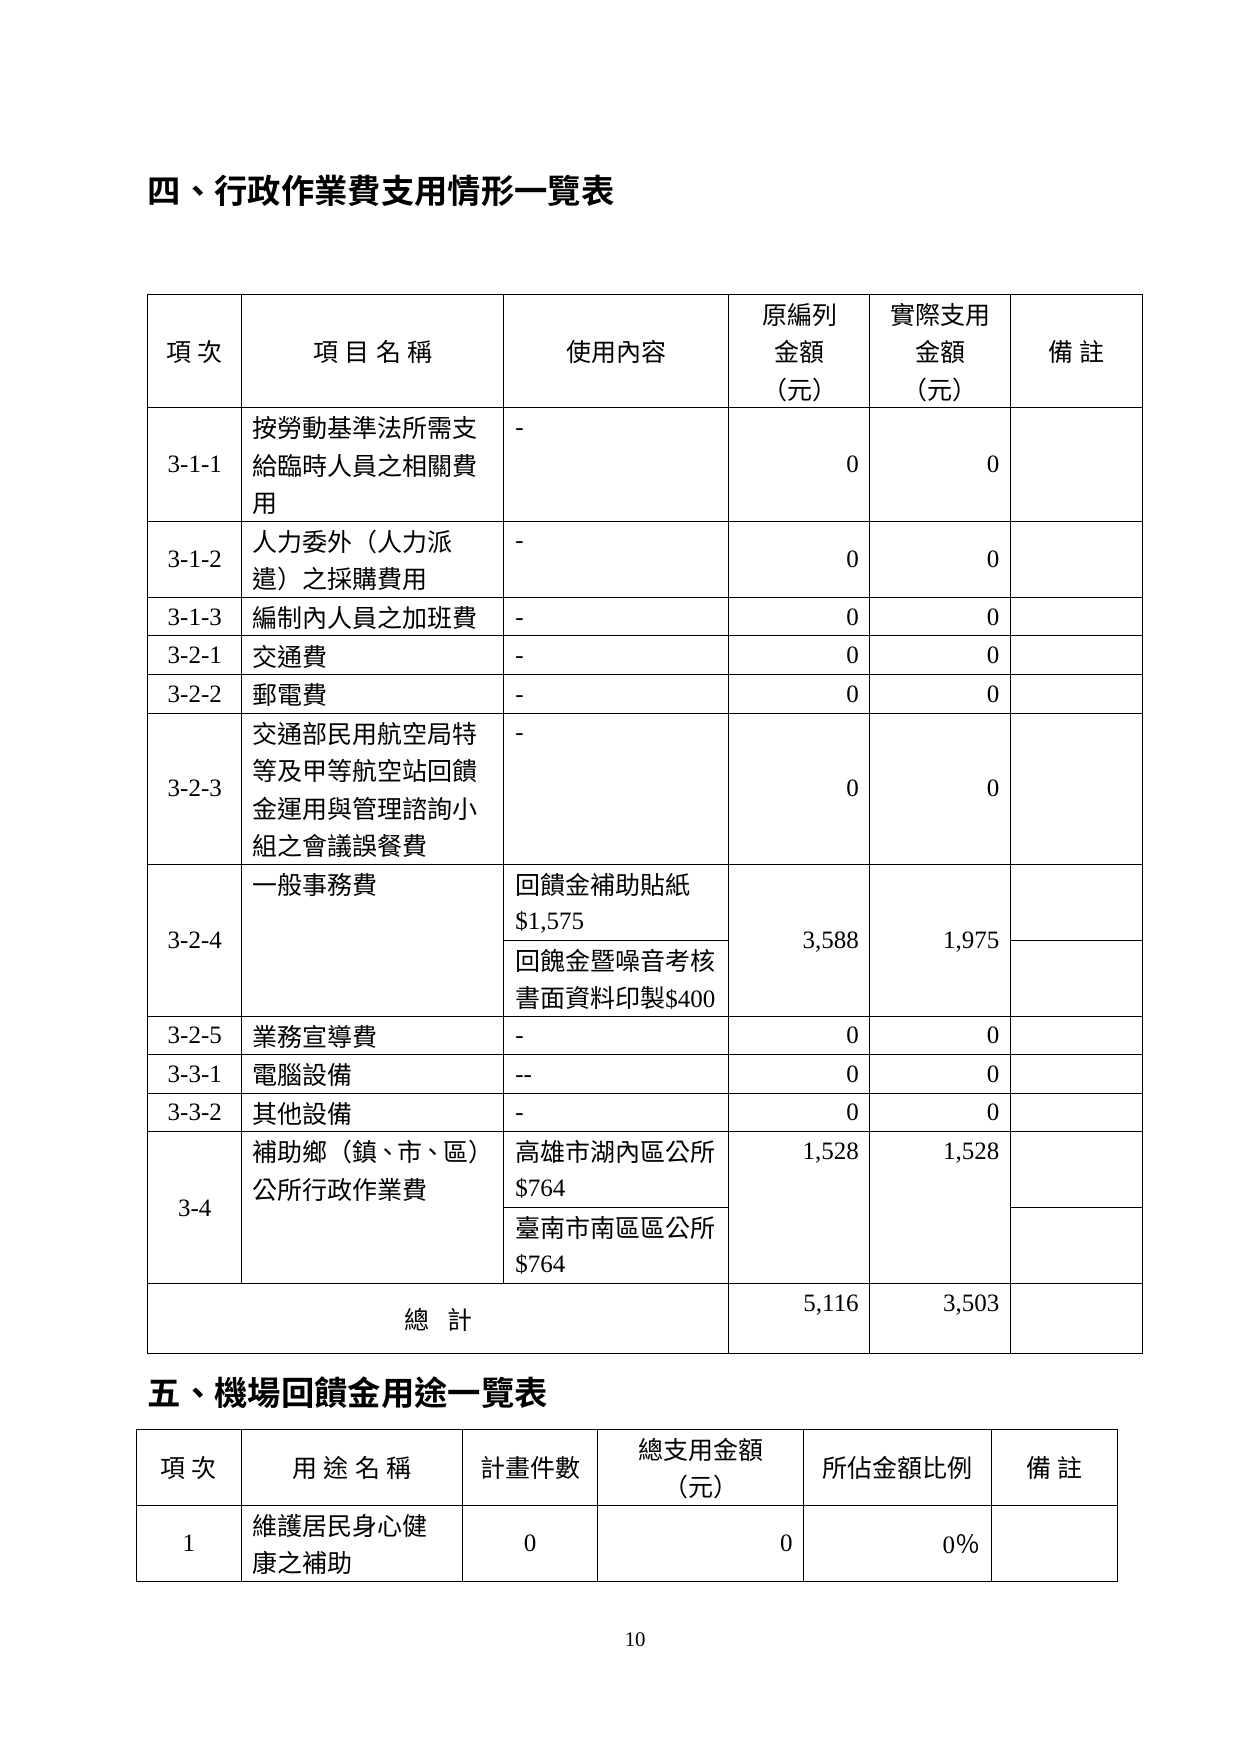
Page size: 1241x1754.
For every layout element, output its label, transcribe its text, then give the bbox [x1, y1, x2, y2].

table_cell 3-2-3 [148, 714, 241, 863]
table_header 項 次 [137, 1430, 241, 1504]
table_cell 0 [729, 408, 869, 521]
table_cell [1011, 598, 1142, 635]
table_cell 0 [729, 598, 869, 635]
table_cell [1011, 1132, 1142, 1207]
table_cell 3-4 [148, 1132, 241, 1283]
table_cell 一般事務費 [242, 865, 503, 1016]
table_cell - [504, 714, 728, 863]
table_cell 補助鄉（鎮、市、區）公所行政作業費 [242, 1132, 503, 1283]
table_cell 0 [598, 1506, 803, 1581]
table_header 使用內容 [504, 295, 728, 407]
table_cell [1011, 865, 1142, 939]
subtitle 四、行政作業費支用情形一覽表 [148, 152, 1122, 227]
table_cell 0 [729, 522, 869, 597]
text 五、機場回饋金用途一覽表 [148, 1354, 1122, 1428]
table_header 用 途 名 稱 [242, 1430, 462, 1504]
table_cell 0 [870, 714, 1010, 863]
table_cell [1011, 1208, 1142, 1283]
table_cell 0 [729, 1017, 869, 1054]
table_cell 0 [870, 522, 1010, 597]
table_cell [1011, 675, 1142, 712]
table_cell 3-2-1 [148, 636, 241, 674]
table_header 實際支用金額（元） [870, 295, 1010, 407]
table_header 項 次 [148, 295, 241, 407]
table_cell 3-1-1 [148, 408, 241, 521]
table_cell 人力委外（人力派遣）之採購費用 [242, 522, 503, 597]
table_header 計畫件數 [463, 1430, 597, 1504]
table_cell 0 [729, 1055, 869, 1093]
table_header 所佔金額比例 [804, 1430, 991, 1504]
table_cell [1011, 941, 1142, 1016]
table_cell 3-3-2 [148, 1094, 241, 1131]
table_header 總支用金額（元） [598, 1430, 803, 1504]
table_cell 0％ [804, 1506, 991, 1581]
table_cell [1011, 1284, 1142, 1352]
table_cell - [504, 408, 728, 521]
table_cell 0 [870, 636, 1010, 674]
table_cell - [504, 522, 728, 597]
table_cell -- [504, 1055, 728, 1093]
table_cell 3-2-4 [148, 865, 241, 1016]
table_cell [1011, 1055, 1142, 1093]
table_cell 郵電費 [242, 675, 503, 712]
table_cell 1,975 [870, 865, 1010, 1016]
table_cell - [504, 598, 728, 635]
table_cell - [504, 636, 728, 674]
table_cell 0 [870, 1055, 1010, 1093]
table_cell [1011, 1094, 1142, 1131]
table_cell - [504, 675, 728, 712]
table_cell 回餽金暨噪音考核 書面資料印製$400 [504, 941, 728, 1016]
table_cell 0 [870, 598, 1010, 635]
table_cell 3,503 [870, 1284, 1010, 1352]
table_cell 高雄市湖內區公所$764 [504, 1132, 728, 1207]
table_cell [1011, 408, 1142, 521]
table_cell 5,116 [729, 1284, 869, 1352]
table_cell - [504, 1094, 728, 1131]
table_cell 維護居民身心健康之補助 [242, 1506, 462, 1581]
table_header 原編列 金額（元） [729, 295, 869, 407]
table_cell 3-1-3 [148, 598, 241, 635]
table_header 備 註 [1011, 295, 1142, 407]
table_cell 0 [870, 408, 1010, 521]
table_cell 3,588 [729, 865, 869, 1016]
table_cell 電腦設備 [242, 1055, 503, 1093]
table_cell 編制內人員之加班費 [242, 598, 503, 635]
table_cell 3-3-1 [148, 1055, 241, 1093]
table_cell 按勞動基準法所需支給臨時人員之相關費用 [242, 408, 503, 521]
table_cell 1 [137, 1506, 241, 1581]
table_cell 3-1-2 [148, 522, 241, 597]
table_cell [1011, 522, 1142, 597]
table_cell 3-2-2 [148, 675, 241, 712]
table_cell [1011, 1017, 1142, 1054]
table_cell 0 [729, 1094, 869, 1131]
table_cell - [504, 1017, 728, 1054]
table_cell 1,528 [729, 1132, 869, 1283]
table_cell 3-2-5 [148, 1017, 241, 1054]
table_cell 0 [870, 1017, 1010, 1054]
table_cell 1,528 [870, 1132, 1010, 1283]
table_cell 臺南市南區區公所$764 [504, 1208, 728, 1283]
table_cell 其他設備 [242, 1094, 503, 1131]
table_cell 0 [729, 675, 869, 712]
table_cell 總 計 [148, 1284, 728, 1352]
table_cell [1011, 714, 1142, 863]
table_header 項 目 名 稱 [242, 295, 503, 407]
table_cell 交通費 [242, 636, 503, 674]
table_header 備 註 [992, 1430, 1117, 1504]
table_cell [1011, 636, 1142, 674]
table_cell 0 [729, 714, 869, 863]
table_cell 0 [729, 636, 869, 674]
table_cell 回饋金補助貼紙 $1,575 [504, 865, 728, 939]
table_cell 0 [870, 675, 1010, 712]
table_cell [992, 1506, 1117, 1581]
table_cell 0 [870, 1094, 1010, 1131]
table_cell 業務宣導費 [242, 1017, 503, 1054]
table_cell 交通部民用航空局特等及甲等航空站回饋金運用與管理諮詢小組之會議誤餐費 [242, 714, 503, 863]
table_cell 0 [463, 1506, 597, 1581]
